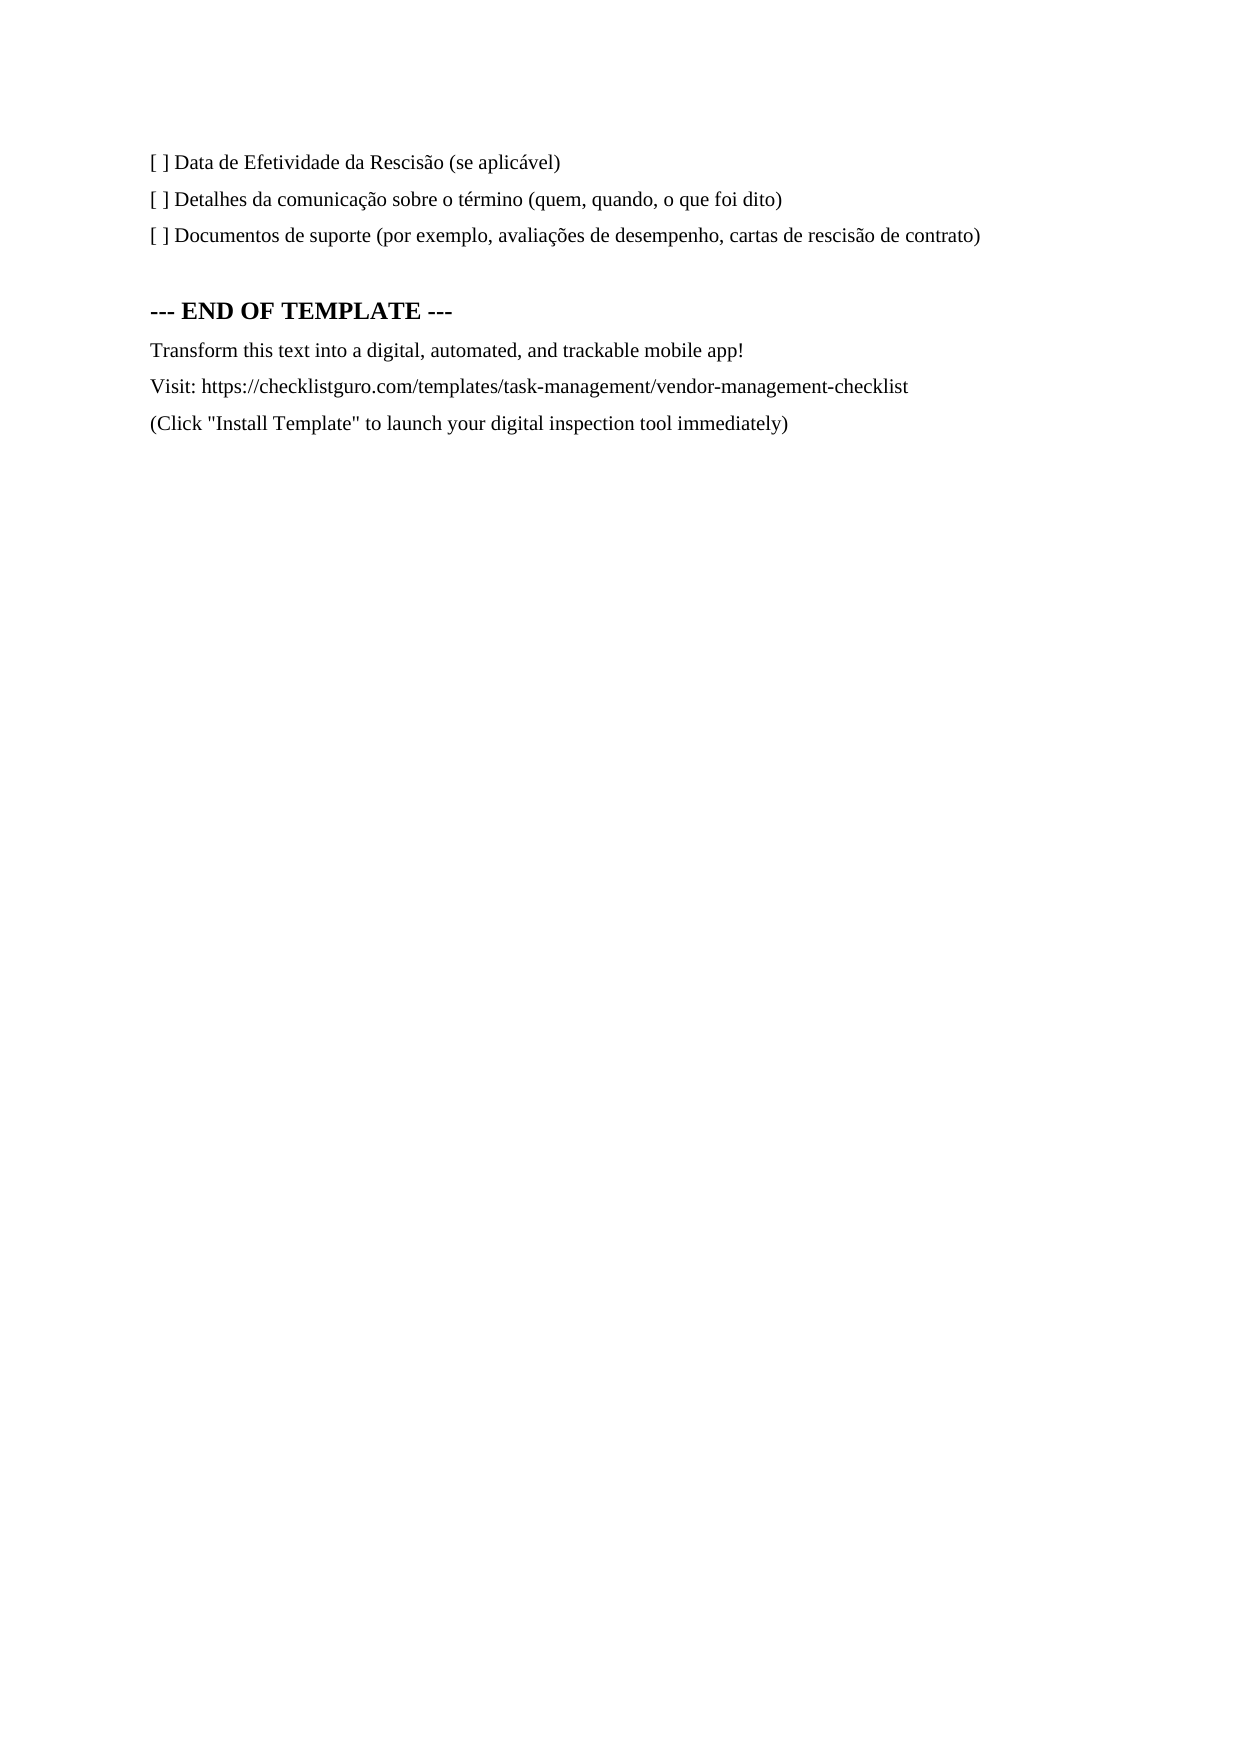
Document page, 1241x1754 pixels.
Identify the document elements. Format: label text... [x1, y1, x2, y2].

text [ ] Detalhes da comunicação sobre o término (quem, quando, o que foi dito) [150, 187, 1090, 211]
text Transform this text into a digital, automated, and trackable mobile app! [150, 337, 1090, 362]
text --- END OF TEMPLATE --- [150, 296, 1090, 325]
text (Click "Install Template" to launch your digital inspection tool immediately) [150, 411, 1090, 435]
text [ ] Documentos de suporte (por exemplo, avaliações de desempenho, cartas de rescisão de contrato) [150, 223, 1090, 247]
text Visit: https://checklistguro.com/templates/task-management/vendor-management-checklist [150, 374, 1090, 398]
text [ ] Data de Efetividade da Rescisão (se aplicável) [150, 150, 1090, 174]
